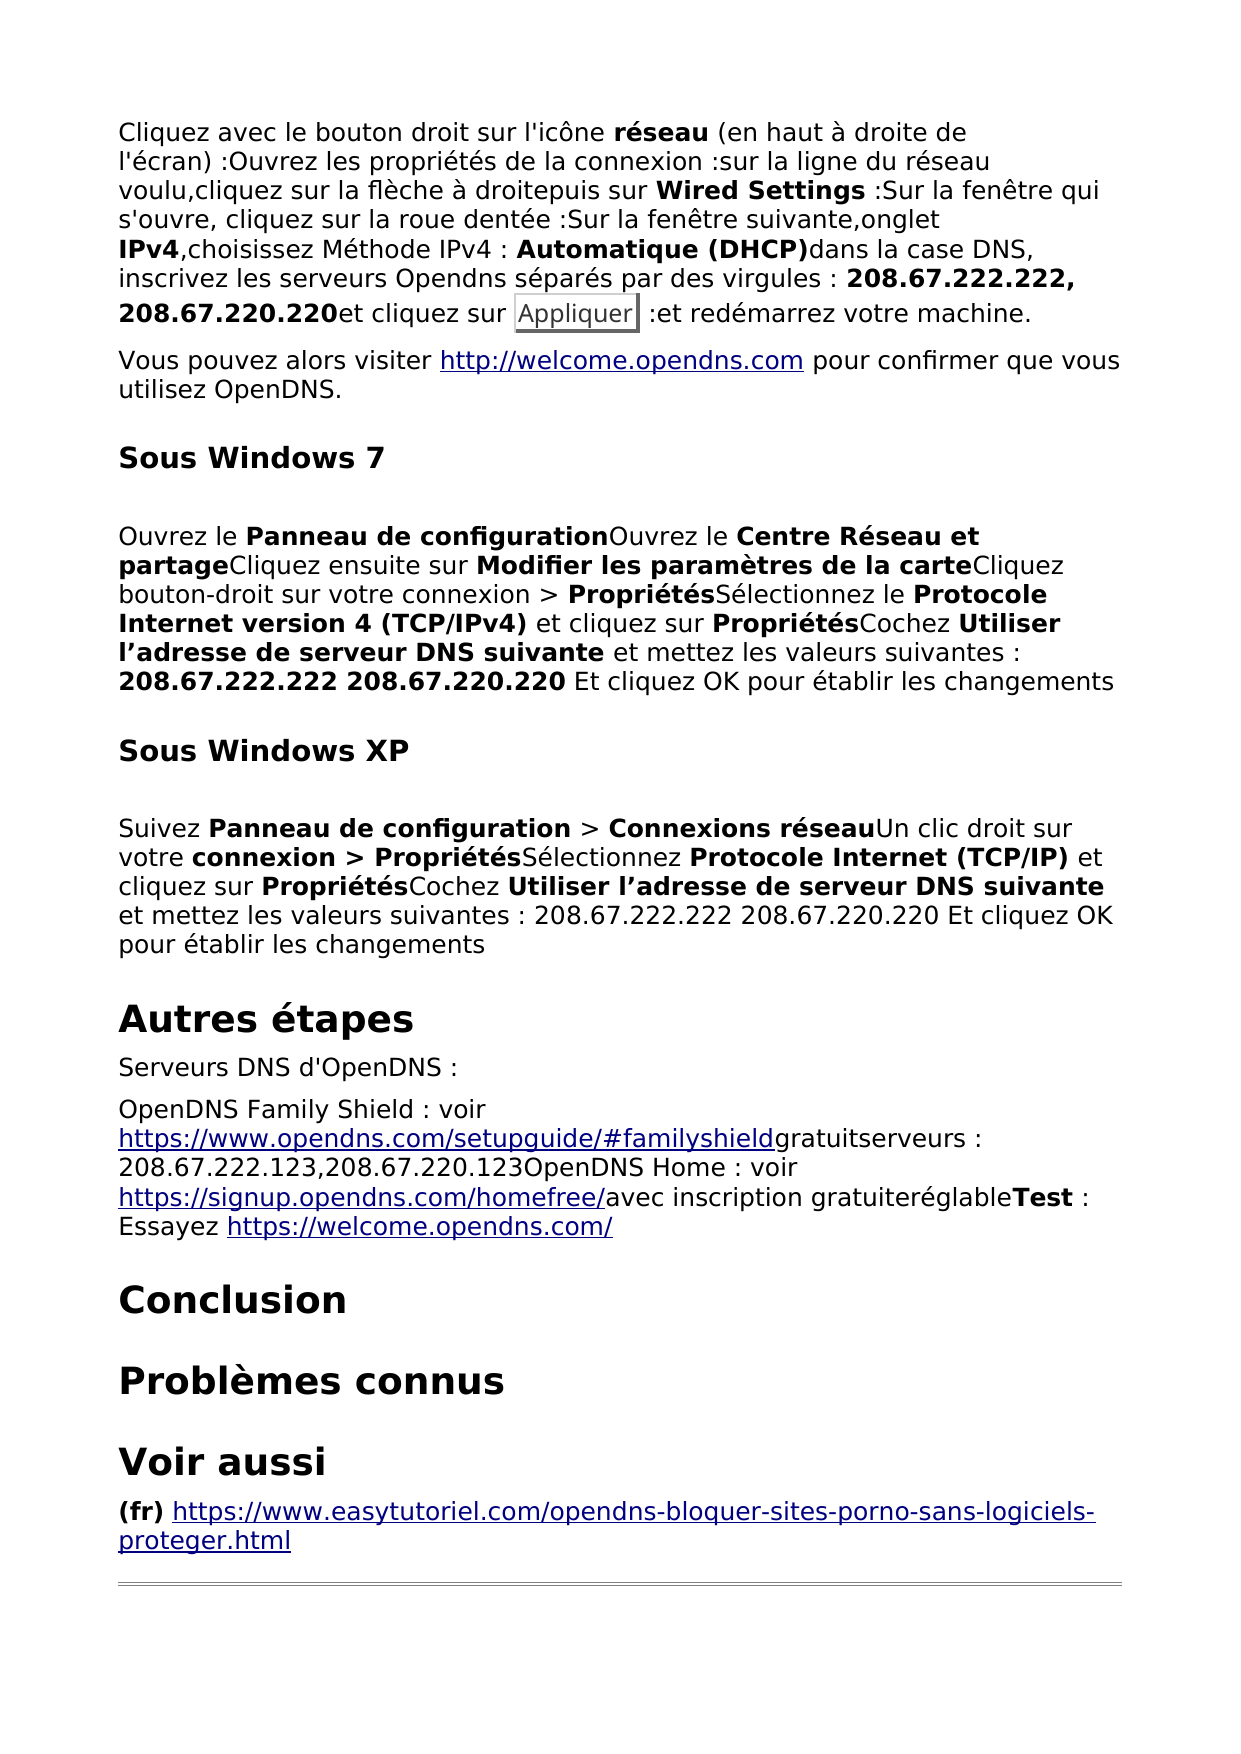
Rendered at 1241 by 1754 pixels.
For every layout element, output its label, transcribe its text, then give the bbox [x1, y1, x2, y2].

subtitle Problèmes connus [118, 1360, 1122, 1403]
subtitle Sous Windows XP [118, 734, 1122, 768]
text Cliquez avec le bouton droit sur l'icône réseau (en haut à droite de l'écran) :Ouvrez les propriétés de la connexion :sur la ligne du réseau voulu,cliquez sur la flèche à droitepuis sur Wired Settings :Sur la fenêtre qui s'ouvre, cliquez sur la roue dentée :Sur la fenêtre suivante,onglet IPv4,choisissez Méthode IPv4 : Automatique (DHCP)dans la case DNS, inscrivez les serveurs Opendns séparés par des virgules : 208.67.222.222, 208.67.220.220et cliquez sur Appliquer :et redémarrez votre machine. [118, 118, 1122, 333]
subtitle Voir aussi [118, 1441, 1122, 1484]
subtitle Sous Windows 7 [118, 442, 1122, 476]
text Vous pouvez alors visiter http://welcome.opendns.com pour confirmer que vous utilisez OpenDNS. [118, 346, 1122, 404]
text (fr) https://www.easytutoriel.com/opendns-bloquer-sites-porno-sans-logiciels-proteger.html [118, 1497, 1122, 1555]
text Serveurs DNS d'OpenDNS : [118, 1053, 1122, 1083]
text OpenDNS Family Shield : voir https://www.opendns.com/setupguide/#familyshieldgratuitserveurs : 208.67.222.123,208.67.220.123OpenDNS Home : voir https://signup.opendns.com/homefree/avec inscription gratuiteréglableTest : Essayez https://welcome.opendns.com/ [118, 1095, 1122, 1241]
text Suivez Panneau de configuration > Connexions réseauUn clic droit sur votre connexion > PropriétésSélectionnez Protocole Internet (TCP/IP) et cliquez sur PropriétésCochez Utiliser l’adresse de serveur DNS suivante et mettez les valeurs suivantes : 208.67.222.222 208.67.220.220 Et cliquez OK pour établir les changements [118, 781, 1122, 960]
subtitle Autres étapes [118, 997, 1122, 1041]
subtitle Conclusion [118, 1278, 1122, 1322]
text Ouvrez le Panneau de configurationOuvrez le Centre Réseau et partageCliquez ensuite sur Modifier les paramètres de la carteCliquez bouton-droit sur votre connexion > PropriétésSélectionnez le Protocole Internet version 4 (TCP/IPv4) et cliquez sur PropriétésCochez Utiliser l’adresse de serveur DNS suivante et mettez les valeurs suivantes : 208.67.222.222 208.67.220.220 Et cliquez OK pour établir les changements [118, 488, 1122, 697]
